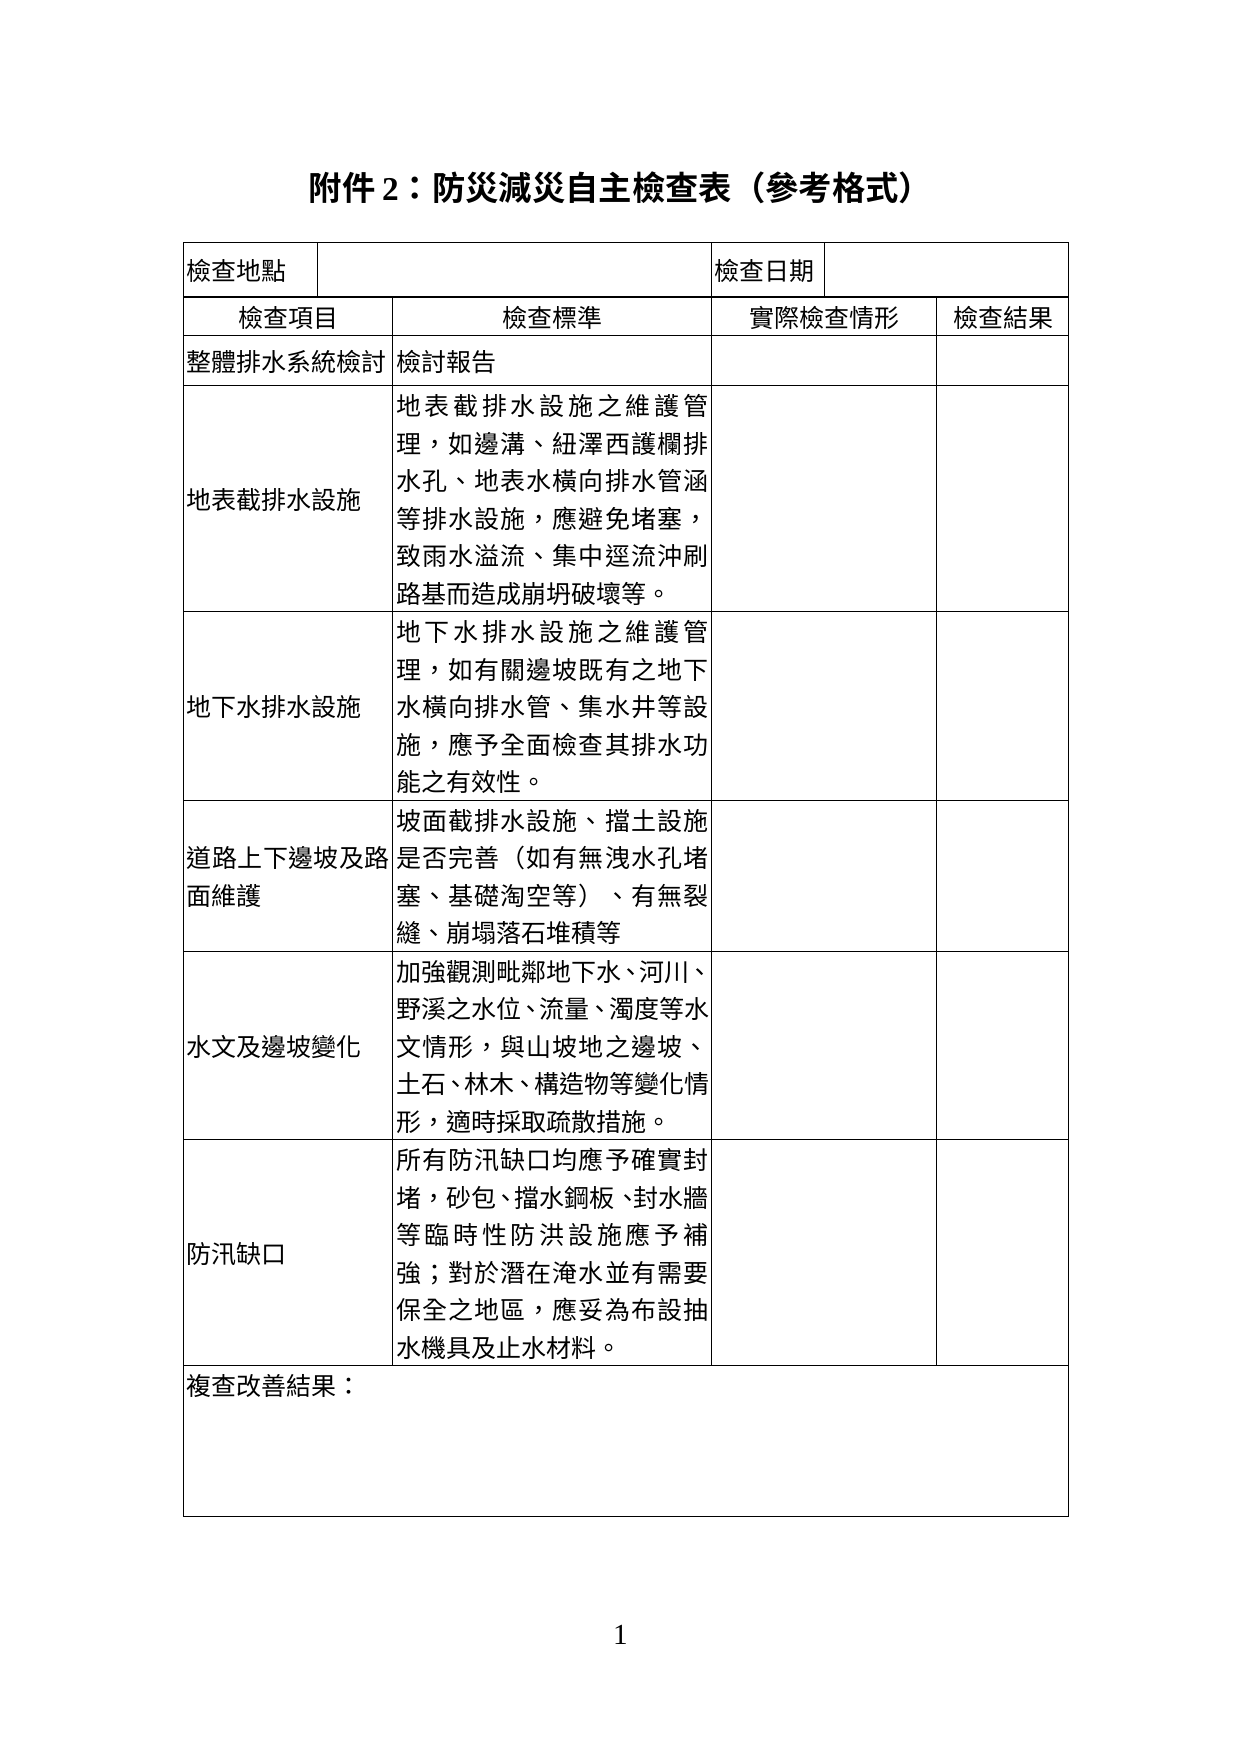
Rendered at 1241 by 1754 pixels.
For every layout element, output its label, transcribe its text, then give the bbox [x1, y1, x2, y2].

table_cell 加強觀測毗鄰地下水、河川、野溪之水位、流量、濁度等水文情形，與山坡地之邊坡、土石、林木、構造物等變化情形，適時採取疏散措施。 [393, 952, 711, 1139]
table_cell [937, 336, 1068, 385]
table_header 檢查日期 [712, 243, 824, 296]
table_cell 地下水排水設施之維護管理，如有關邊坡既有之地下水橫向排水管、集水井等設施，應予全面檢查其排水功能之有效性。 [393, 612, 711, 799]
table_cell [712, 801, 936, 951]
table_cell 地表截排水設施之維護管理，如邊溝、紐澤西護欄排水孔、地表水橫向排水管涵等排水設施，應避免堵塞，致雨水溢流、集中逕流沖刷路基而造成崩坍破壞等。 [393, 386, 711, 611]
table_cell 檢查結果 [937, 298, 1068, 335]
text 附件2：防災減災自主檢查表（參考格式） [187, 148, 1053, 223]
table_cell [712, 336, 936, 385]
table_cell 地表截排水設施 [184, 386, 392, 611]
table_cell 地下水排水設施 [184, 612, 392, 799]
table_cell 整體排水系統檢討 [184, 336, 392, 385]
table_cell 所有防汛缺口均應予確實封堵，砂包、擋水鋼板、封水牆等臨時性防洪設施應予補強；對於潛在淹水並有需要保全之地區，應妥為布設抽水機具及止水材料。 [393, 1140, 711, 1365]
table_cell 水文及邊坡變化 [184, 952, 392, 1139]
table_cell 坡面截排水設施、擋土設施是否完善（如有無洩水孔堵塞、基礎淘空等）、有無裂縫、崩塌落石堆積等 [393, 801, 711, 951]
table_cell [937, 1140, 1068, 1365]
table_cell 複查改善結果： [184, 1366, 1068, 1516]
table_cell 檢查標準 [393, 298, 711, 335]
table_cell [937, 386, 1068, 611]
table_cell [712, 612, 936, 799]
table_cell [712, 386, 936, 611]
table_cell [712, 1140, 936, 1365]
table_cell 防汛缺口 [184, 1140, 392, 1365]
table_cell 道路上下邊坡及路面維護 [184, 801, 392, 951]
table_cell 實際檢查情形 [712, 298, 936, 335]
table_header [825, 243, 1068, 296]
table_header 檢查地點 [184, 243, 317, 296]
table_header [318, 243, 711, 296]
table_cell [937, 801, 1068, 951]
table_cell 檢查項目 [184, 298, 392, 335]
table_cell [937, 952, 1068, 1139]
table_cell [712, 952, 936, 1139]
table_cell 檢討報告 [393, 336, 711, 385]
table_cell [937, 612, 1068, 799]
